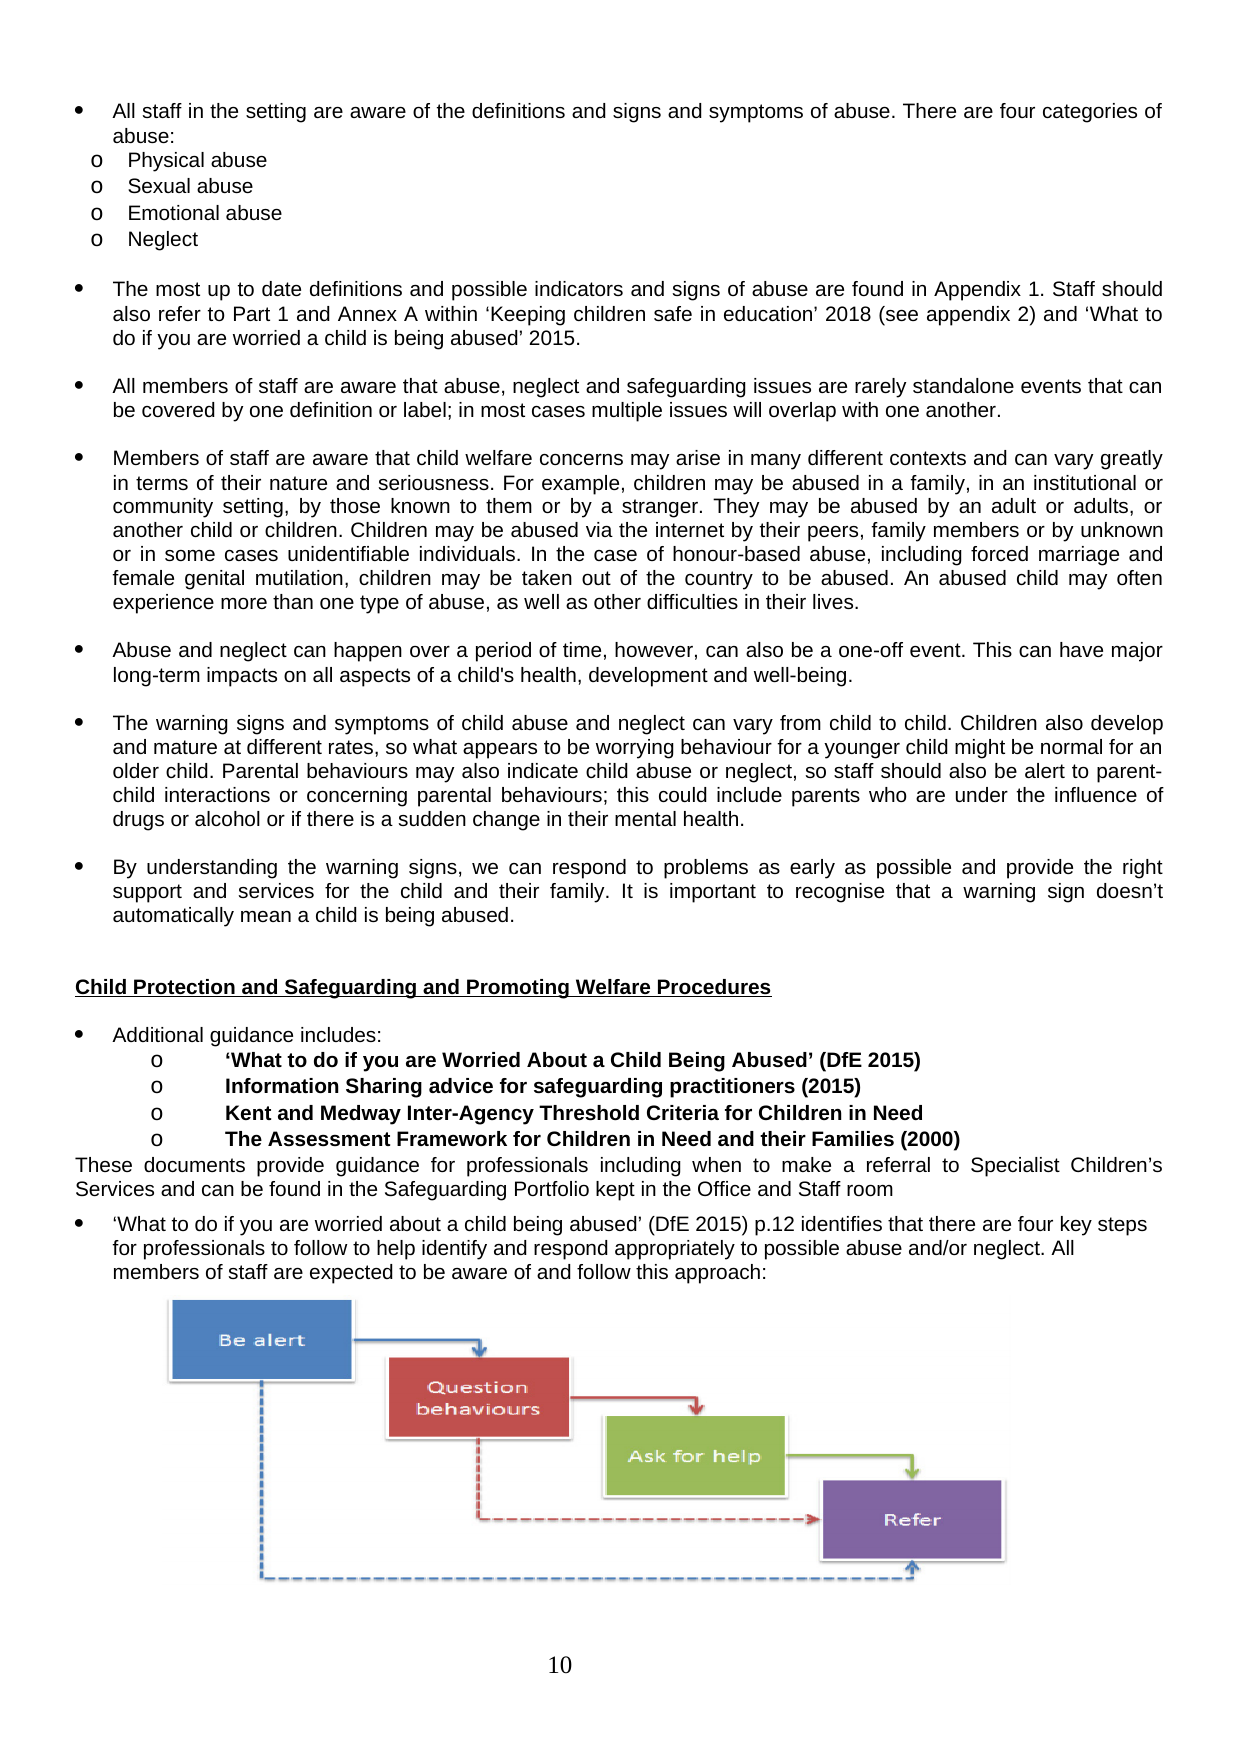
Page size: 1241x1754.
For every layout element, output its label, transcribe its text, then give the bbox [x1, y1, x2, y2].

list Neglect [90, 227, 1165, 253]
list Additional guidance includes: [75, 1023, 1165, 1047]
list By understanding the warning signs, we can respond to problems as early as possible and provide the right support and services for the child and their family. It is important to recognise that a warning sign doesn’t automatically mean a child is being abused. [75, 855, 1165, 927]
list Sexual abuse [90, 174, 1165, 200]
list Emotional abuse [90, 200, 1165, 227]
list ‘What to do if you are worried about a child being abused’ (DfE 2015) p.12 identifies that there are four key steps for professionals to follow to help identify and respond appropriately to possible abuse and/or neglect. All members of staff are expected to be aware of and follow this approach: [75, 1212, 1165, 1614]
list The most up to date definitions and possible indicators and signs of abuse are found in Appendix 1. Staff should also refer to Part 1 and Annex A within ‘Keeping children safe in education’ 2018 (see appendix 2) and ‘What to do if you are worried a child is being abused’ 2015. [75, 277, 1165, 349]
list Members of staff are aware that child welfare concerns may arise in many different contexts and can vary greatly in terms of their nature and seriousness. For example, children may be abused in a family, in an institutional or community setting, by those known to them or by a stranger. They may be abused by an adult or adults, or another child or children. Children may be abused via the internet by their peers, family members or by unknown or in some cases unidentifiable individuals. In the case of honour-based abuse, including forced marriage and female genital mutilation, children may be taken out of the country to be abused. An abused child may often experience more than one type of abuse, as well as other difficulties in their lives. [75, 446, 1165, 614]
list Physical abuse [90, 147, 1165, 174]
list ‘What to do if you are Worried About a Child Being Abused’ (DfE 2015) [150, 1047, 1165, 1074]
list All members of staff are aware that abuse, neglect and safeguarding issues are rarely standalone events that can be covered by one definition or label; in most cases multiple issues will overlap with one another. [75, 373, 1165, 422]
list Information Sharing advice for safeguarding practitioners (2015) [150, 1074, 1165, 1100]
list Abuse and neglect can happen over a period of time, however, can also be a one-off event. This can have major long-term impacts on all aspects of a child's health, development and well-being. [75, 638, 1165, 687]
text Child Protection and Safeguarding and Promoting Welfare Procedures [75, 975, 1165, 999]
list The Assessment Framework for Children in Need and their Families (2000) [150, 1127, 1165, 1153]
list Kent and Medway Inter-Agency Threshold Criteria for Children in Need [150, 1100, 1165, 1127]
list All staff in the setting are aware of the definitions and signs and symptoms of abuse. There are four categories of abuse: [75, 99, 1165, 147]
list The warning signs and symptoms of child abuse and neglect can vary from child to child. Children also develop and mature at different rates, so what appears to be worrying behaviour for a younger child might be normal for an older child. Parental behaviours may also indicate child abuse or neglect, so staff should also be alert to parent-child interactions or concerning parental behaviours; this could include parents who are under the influence of drugs or alcohol or if there is a sudden change in their mental health. [75, 711, 1165, 831]
text These documents provide guidance for professionals including when to make a referral to Specialist Children’s Services and can be found in the Safeguarding Portfolio kept in the Office and Staff room [75, 1153, 1165, 1201]
